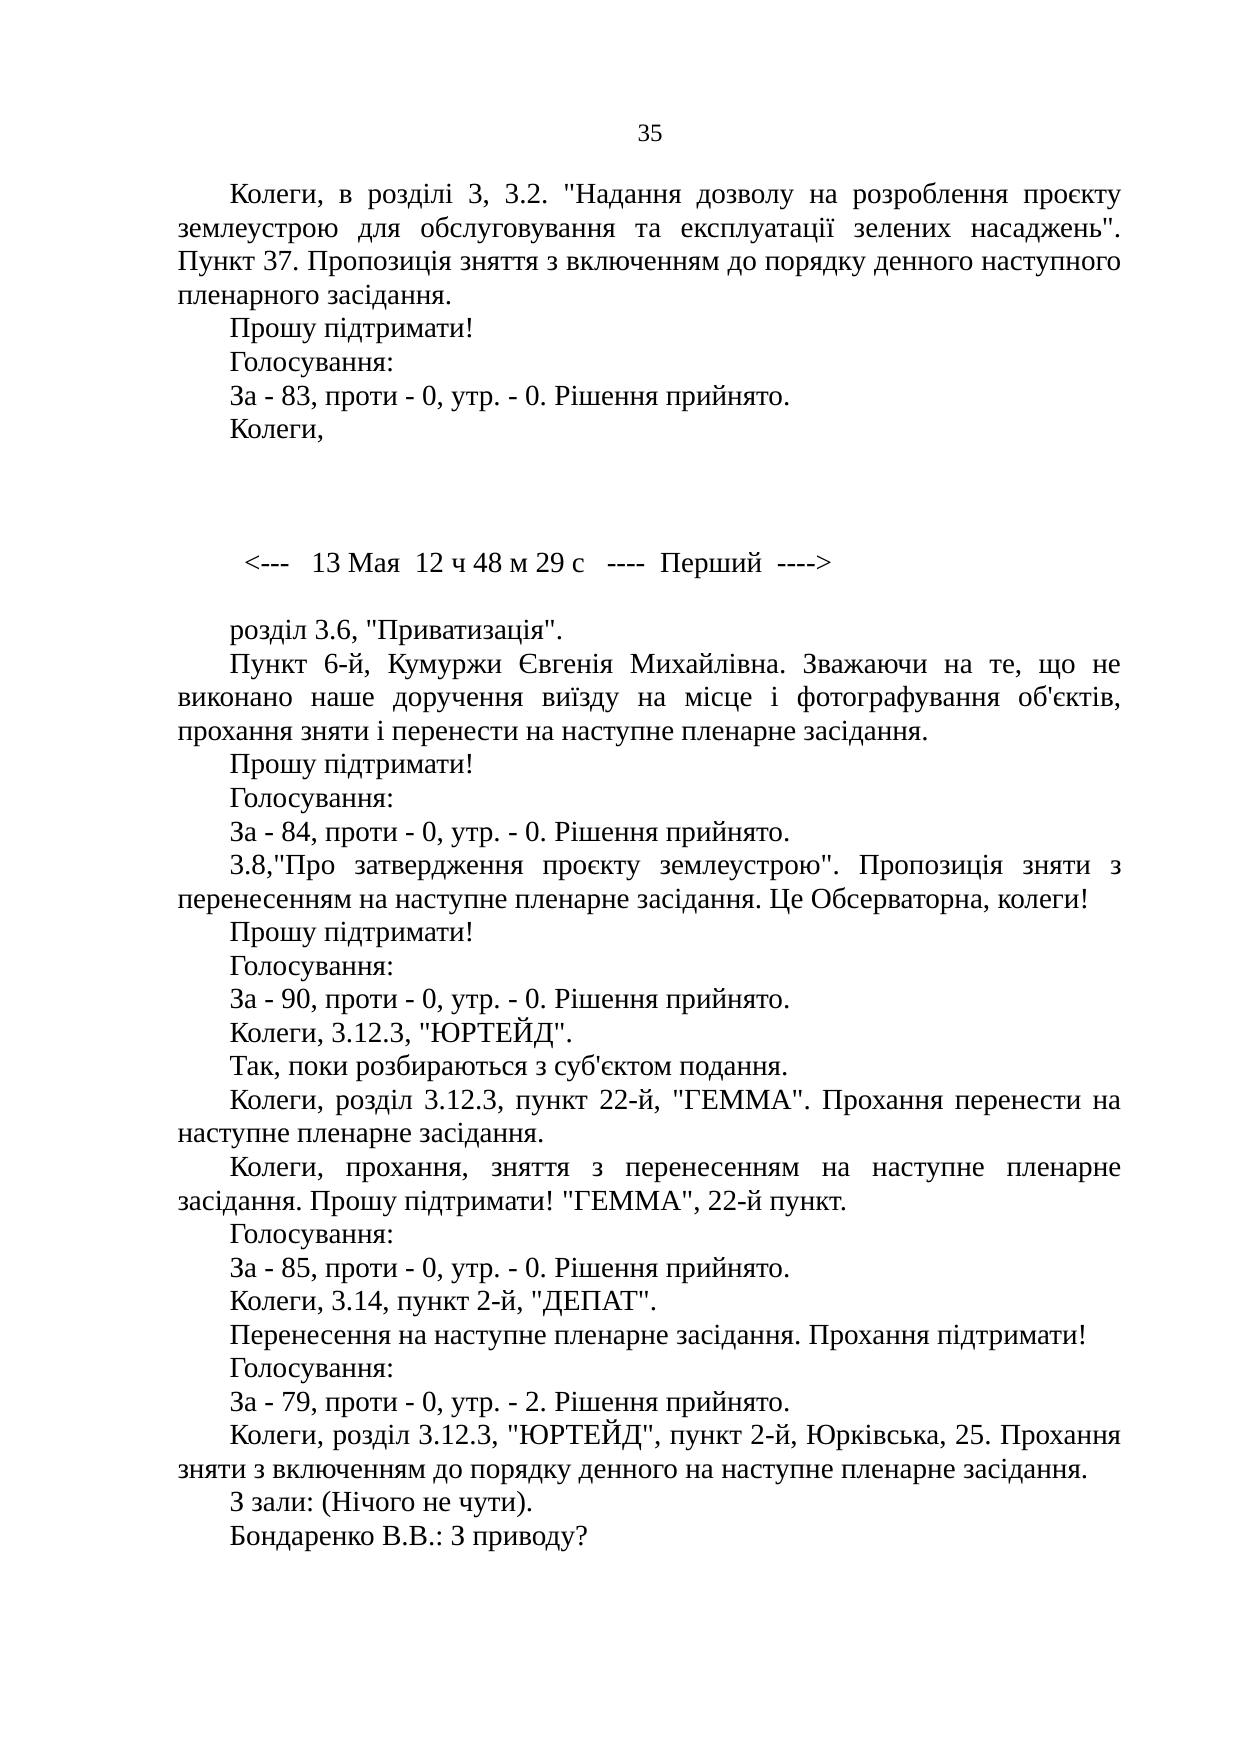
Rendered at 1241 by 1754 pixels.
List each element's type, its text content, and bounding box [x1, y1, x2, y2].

text Колеги, розділ 3.12.3, "ЮРТЕЙД", пункт 2-й, Юрківська, 25. Прохання зняти з включенням до порядку денного на наступне пленарне засідання. [177, 1417, 1122, 1484]
text 3.8,"Про затвердження проєкту землеустрою". Пропозиція зняти з перенесенням на наступне пленарне засідання. Це Обсерваторна, колеги! [177, 847, 1122, 914]
text Колеги, [177, 411, 1122, 445]
text Колеги, прохання, зняття з перенесенням на наступне пленарне засідання. Прошу підтримати! "ГЕММА", 22-й пункт. [177, 1149, 1122, 1216]
text Голосування: [177, 344, 1122, 378]
text За - 85, проти - 0, утр. - 0. Рішення прийнято. [177, 1250, 1122, 1283]
text За - 83, проти - 0, утр. - 0. Рішення прийнято. [177, 378, 1122, 411]
text Колеги, в розділі 3, 3.2. "Надання дозволу на розроблення проєкту землеустрою для обслуговування та експлуатації зелених насаджень". Пункт 37. Пропозиція зняття з включенням до порядку денного наступного пленарного засідання. [177, 176, 1122, 311]
text Голосування: [177, 948, 1122, 981]
text Голосування: [177, 780, 1122, 814]
text Пункт 6-й, Кумуржи Євгенія Михайлівна. Зважаючи на те, що не виконано наше доручення виїзду на місце і фотографування об'єктів, прохання зняти і перенести на наступне пленарне засідання. [177, 646, 1122, 747]
text Прошу підтримати! [177, 311, 1122, 344]
text Колеги, розділ 3.12.3, пункт 22-й, "ГЕММА". Прохання перенести на наступне пленарне засідання. [177, 1082, 1122, 1149]
text Бондаренко В.В.: З приводу? [177, 1518, 1122, 1552]
text Так, поки розбираються з суб'єктом подання. [177, 1048, 1122, 1082]
text Перенесення на наступне пленарне засідання. Прохання підтримати! [177, 1317, 1122, 1350]
text Прошу підтримати! [177, 914, 1122, 948]
text розділ 3.6, "Приватизація". [177, 612, 1122, 646]
text З зали: (Нічого не чути). [177, 1484, 1122, 1518]
text Голосування: [177, 1350, 1122, 1384]
text Прошу підтримати! [177, 747, 1122, 780]
text Колеги, 3.14, пункт 2-й, "ДЕПАТ". [177, 1283, 1122, 1317]
text За - 84, проти - 0, утр. - 0. Рішення прийнято. [177, 814, 1122, 847]
text Колеги, 3.12.3, "ЮРТЕЙД". [177, 1015, 1122, 1048]
text <--- 13 Мая 12 ч 48 м 29 с ---- Перший ----> [177, 545, 1122, 579]
text За - 79, проти - 0, утр. - 2. Рішення прийнято. [177, 1384, 1122, 1417]
text За - 90, проти - 0, утр. - 0. Рішення прийнято. [177, 981, 1122, 1015]
text Голосування: [177, 1216, 1122, 1250]
